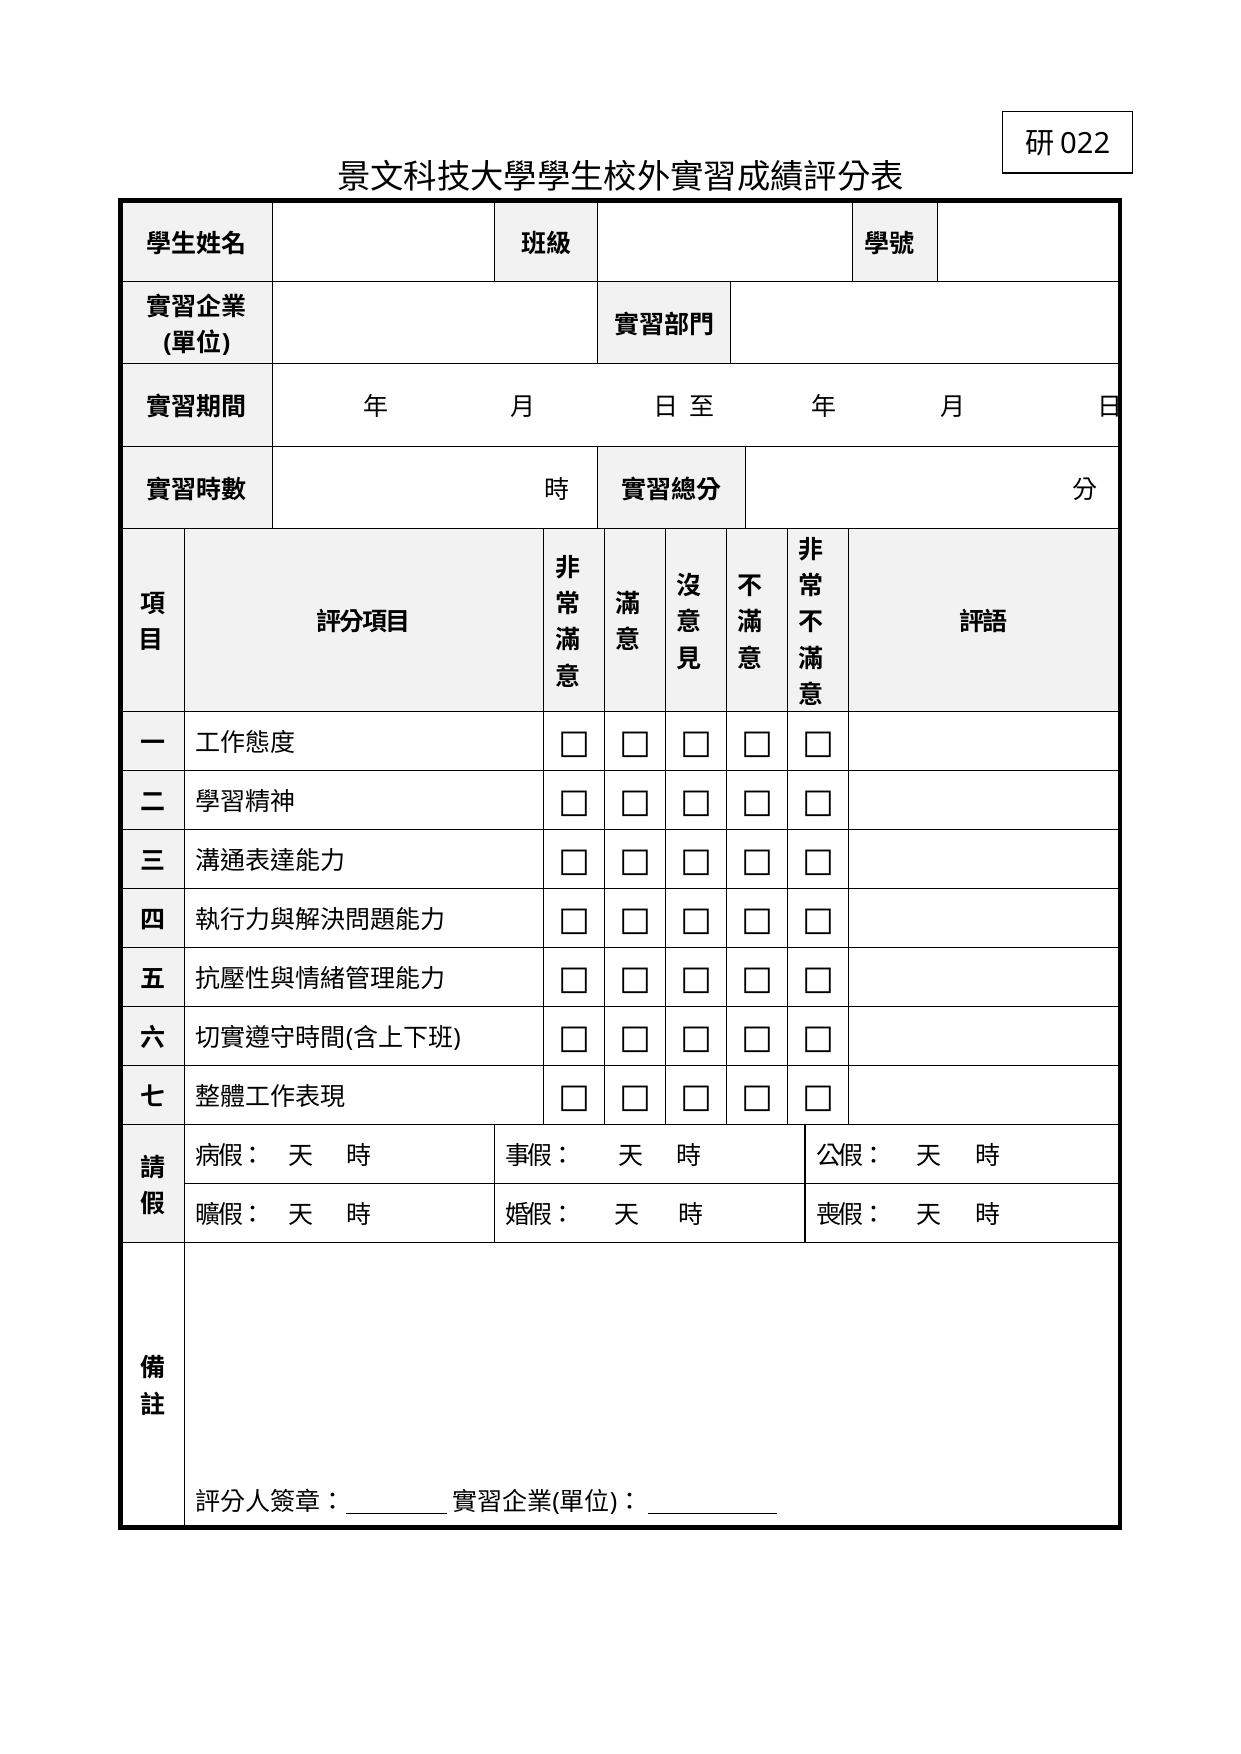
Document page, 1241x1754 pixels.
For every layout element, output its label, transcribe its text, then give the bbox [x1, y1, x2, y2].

table_cell 喪假： 天 時 [806, 1184, 1118, 1242]
table_cell □ [666, 1066, 726, 1124]
table_cell □ [605, 1007, 665, 1065]
table_cell □ [666, 889, 726, 947]
table_cell 一 [123, 712, 184, 769]
table_header [938, 203, 1118, 281]
table_cell [849, 1007, 1118, 1065]
table_cell 非常滿意 [544, 529, 604, 711]
table_header 班級 [495, 203, 597, 281]
table_cell 分 [746, 447, 1118, 528]
table_cell □ [727, 1066, 787, 1124]
table_cell 抗壓性與情緒管理能力 [185, 948, 543, 1006]
table_cell 實習時數 [123, 447, 272, 528]
table_cell 溝通表達能力 [185, 830, 543, 888]
table_cell 年 [799, 364, 848, 446]
table_cell □ [788, 830, 848, 888]
table_cell □ [727, 1007, 787, 1065]
table_cell 公假： 天 時 [806, 1125, 1118, 1183]
table_cell [849, 1066, 1118, 1124]
table_cell □ [666, 771, 726, 829]
table_cell [969, 364, 1086, 446]
table_cell □ [605, 830, 665, 888]
table_cell □ [544, 771, 604, 829]
table_header 學生姓名 [123, 203, 272, 281]
table_cell [544, 364, 620, 446]
table_cell [748, 364, 799, 446]
table_cell □ [788, 889, 848, 947]
table_header 學號 [853, 203, 937, 281]
table_cell □ [666, 948, 726, 1006]
table_cell 三 [123, 830, 184, 888]
table_cell [848, 364, 928, 446]
table_cell 切實遵守時間(含上下班) [185, 1007, 543, 1065]
table_cell 沒意見 [666, 529, 726, 711]
table_cell [849, 712, 1118, 769]
table_cell □ [605, 1066, 665, 1124]
table_cell 時 [273, 447, 597, 528]
table_cell 曠假： 天 時 [185, 1184, 494, 1242]
table_cell □ [727, 830, 787, 888]
table_cell 備註 [123, 1243, 184, 1525]
table_cell □ [544, 889, 604, 947]
table_header [273, 203, 494, 281]
table_cell 滿意 [605, 529, 665, 711]
table_cell 六 [123, 1007, 184, 1065]
text 景文科技大學學生校外實習成績評分表 [112, 150, 1128, 198]
table_cell 學習精神 [185, 771, 543, 829]
table_cell [273, 282, 597, 363]
table_cell 執行力與解決問題能力 [185, 889, 543, 947]
table_cell [731, 282, 1118, 363]
table_cell 年 [345, 364, 406, 446]
table_cell 四 [123, 889, 184, 947]
table_cell [406, 364, 499, 446]
table_cell 項目 [123, 529, 184, 711]
table_cell 日 至 [620, 364, 748, 446]
table_cell □ [788, 712, 848, 769]
table_cell □ [544, 948, 604, 1006]
table_cell □ [727, 712, 787, 769]
table_cell □ [605, 712, 665, 769]
table_cell □ [544, 830, 604, 888]
table_cell □ [666, 1007, 726, 1065]
table_cell 工作態度 [185, 712, 543, 769]
table_cell [273, 364, 345, 446]
table_cell □ [605, 771, 665, 829]
table_header [598, 203, 852, 281]
table_cell 五 [123, 948, 184, 1006]
table_cell 事假： 天 時 [495, 1125, 804, 1183]
table_cell 實習部門 [598, 282, 730, 363]
table_cell [849, 771, 1118, 829]
text 研022 [1018, 119, 1117, 162]
table_cell 非常不滿意 [788, 529, 848, 711]
table_cell □ [727, 771, 787, 829]
table_cell 評語 [849, 529, 1118, 711]
table_cell □ [605, 889, 665, 947]
table_cell [849, 948, 1118, 1006]
table_cell 日 [1086, 364, 1118, 446]
table_cell □ [788, 1066, 848, 1124]
text 景文科技大學學生校外實習成績評分表 [1003, 112, 1132, 172]
table_cell 不滿意 [727, 529, 787, 711]
table_cell □ [788, 771, 848, 829]
table_cell 病假： 天 時 [185, 1125, 494, 1183]
table_cell 月 [499, 364, 543, 446]
table_cell □ [788, 1007, 848, 1065]
table_cell 評分人簽章： 實習企業(單位)： [185, 1243, 1118, 1525]
table_cell [849, 889, 1118, 947]
table_cell 七 [123, 1066, 184, 1124]
table_cell □ [727, 889, 787, 947]
table_cell □ [727, 948, 787, 1006]
table_cell □ [544, 1007, 604, 1065]
table_cell 實習企業 (單位) [123, 282, 272, 363]
table_cell 二 [123, 771, 184, 829]
table_cell 婚假： 天 時 [495, 1184, 804, 1242]
table_cell □ [605, 948, 665, 1006]
table_cell 實習期間 [123, 364, 272, 446]
table_cell 請假 [123, 1125, 184, 1242]
table_cell □ [666, 830, 726, 888]
table_cell □ [788, 948, 848, 1006]
table_cell 月 [929, 364, 969, 446]
table_cell 評分項目 [185, 529, 543, 711]
table_cell □ [544, 1066, 604, 1124]
table_cell 實習總分 [598, 447, 745, 528]
table_cell □ [666, 712, 726, 769]
table_cell [849, 830, 1118, 888]
table_cell □ [544, 712, 604, 769]
table_cell 整體工作表現 [185, 1066, 543, 1124]
